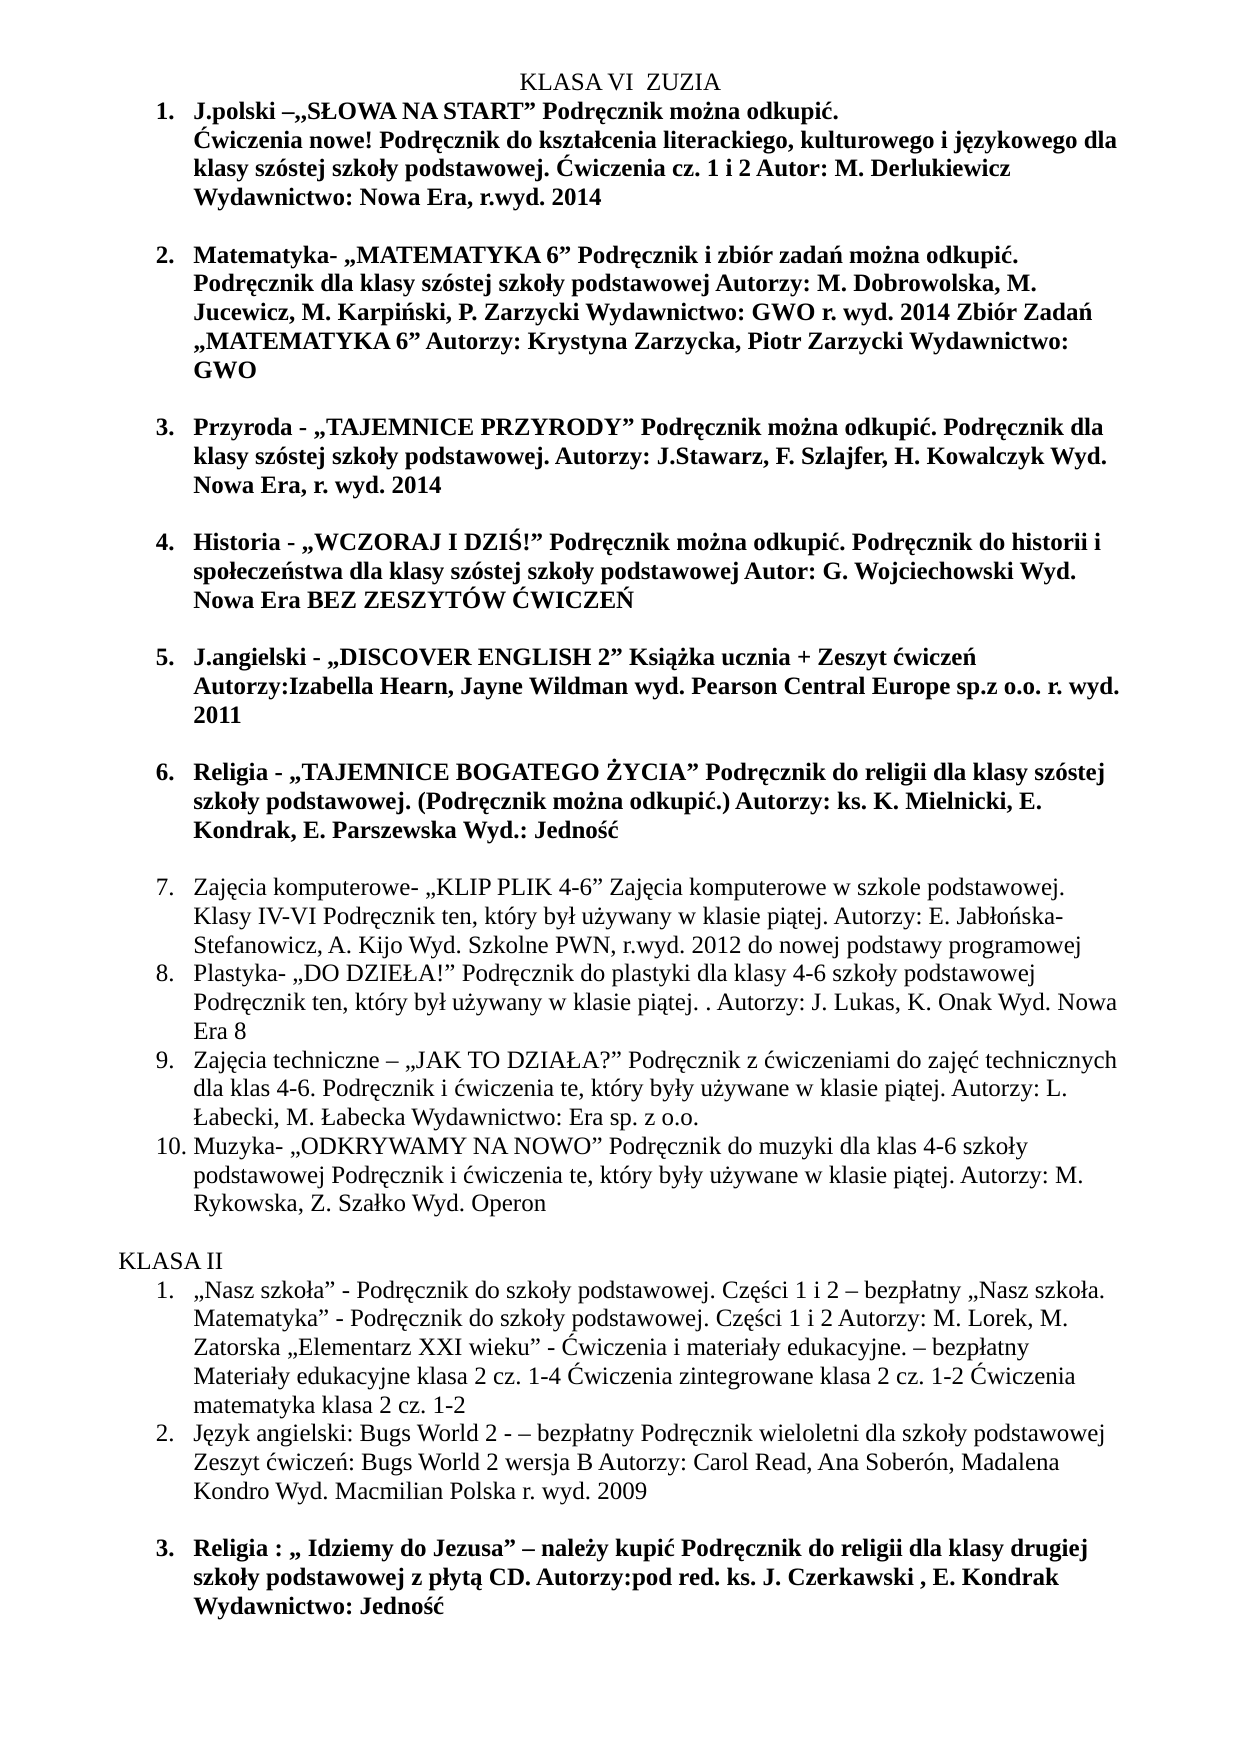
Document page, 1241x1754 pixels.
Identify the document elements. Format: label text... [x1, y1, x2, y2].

list J.angielski - „DISCOVER ENGLISH 2” Książka ucznia + Zeszyt ćwiczeń Autorzy:Izabella Hearn, Jayne Wildman wyd. Pearson Central Europe sp.z o.o. r. wyd. 2011 [156, 642, 1122, 728]
list Religia : „ Idziemy do Jezusa” – należy kupić Podręcznik do religii dla klasy drugiej szkoły podstawowej z płytą CD. Autorzy:pod red. ks. J. Czerkawski , E. Kondrak Wydawnictwo: Jedność [156, 1533, 1122, 1620]
list „Nasz szkoła” - Podręcznik do szkoły podstawowej. Części 1 i 2 – bezpłatny „Nasz szkoła. Matematyka” - Podręcznik do szkoły podstawowej. Części 1 i 2 Autorzy: M. Lorek, M. Zatorska „Elementarz XXI wieku” - Ćwiczenia i materiały edukacyjne. – bezpłatny Materiały edukacyjne klasa 2 cz. 1-4 Ćwiczenia zintegrowane klasa 2 cz. 1-2 Ćwiczenia matematyka klasa 2 cz. 1-2 [156, 1275, 1122, 1418]
list Muzyka- „ODKRYWAMY NA NOWO” Podręcznik do muzyki dla klas 4-6 szkoły podstawowej Podręcznik i ćwiczenia te, który były używane w klasie piątej. Autorzy: M. Rykowska, Z. Szałko Wyd. Operon [156, 1131, 1122, 1217]
list Język angielski: Bugs World 2 - – bezpłatny Podręcznik wieloletni dla szkoły podstawowej Zeszyt ćwiczeń: Bugs World 2 wersja B Autorzy: Carol Read, Ana Soberón, Madalena Kondro Wyd. Macmilian Polska r. wyd. 2009 [156, 1418, 1122, 1505]
list Religia - „TAJEMNICE BOGATEGO ŻYCIA” Podręcznik do religii dla klasy szóstej szkoły podstawowej. (Podręcznik można odkupić.) Autorzy: ks. K. Mielnicki, E. Kondrak, E. Parszewska Wyd.: Jedność [156, 757, 1122, 843]
list Plastyka- „DO DZIEŁA!” Podręcznik do plastyki dla klasy 4-6 szkoły podstawowej Podręcznik ten, który był używany w klasie piątej. . Autorzy: J. Lukas, K. Onak Wyd. Nowa Era 8 [156, 958, 1122, 1045]
list Zajęcia komputerowe- „KLIP PLIK 4-6” Zajęcia komputerowe w szkole podstawowej. Klasy IV-VI Podręcznik ten, który był używany w klasie piątej. Autorzy: E. Jabłońska-Stefanowicz, A. Kijo Wyd. Szkolne PWN, r.wyd. 2012 do nowej podstawy programowej [156, 872, 1122, 958]
list J.polski –,,SŁOWA NA START” Podręcznik można odkupić. [156, 96, 1122, 125]
list Historia - „WCZORAJ I DZIŚ!” Podręcznik można odkupić. Podręcznik do historii i społeczeństwa dla klasy szóstej szkoły podstawowej Autor: G. Wojciechowski Wyd. Nowa Era BEZ ZESZYTÓW ĆWICZEŃ [156, 527, 1122, 613]
text KLASA VI ZUZIA [118, 67, 1122, 96]
list Zajęcia techniczne – „JAK TO DZIAŁA?” Podręcznik z ćwiczeniami do zajęć technicznych dla klas 4-6. Podręcznik i ćwiczenia te, który były używane w klasie piątej. Autorzy: L. Łabecki, M. Łabecka Wydawnictwo: Era sp. z o.o. [156, 1045, 1122, 1131]
list Ćwiczenia nowe! Podręcznik do kształcenia literackiego, kulturowego i językowego dla klasy szóstej szkoły podstawowej. Ćwiczenia cz. 1 i 2 Autor: M. Derlukiewicz Wydawnictwo: Nowa Era, r.wyd. 2014 [156, 125, 1122, 211]
text KLASA II [118, 1246, 1122, 1275]
list Przyroda - „TAJEMNICE PRZYRODY” Podręcznik można odkupić. Podręcznik dla klasy szóstej szkoły podstawowej. Autorzy: J.Stawarz, F. Szlajfer, H. Kowalczyk Wyd. Nowa Era, r. wyd. 2014 [156, 412, 1122, 498]
list Matematyka- „MATEMATYKA 6” Podręcznik i zbiór zadań można odkupić. Podręcznik dla klasy szóstej szkoły podstawowej Autorzy: M. Dobrowolska, M. Jucewicz, M. Karpiński, P. Zarzycki Wydawnictwo: GWO r. wyd. 2014 Zbiór Zadań „MATEMATYKA 6” Autorzy: Krystyna Zarzycka, Piotr Zarzycki Wydawnictwo: GWO [156, 240, 1122, 383]
